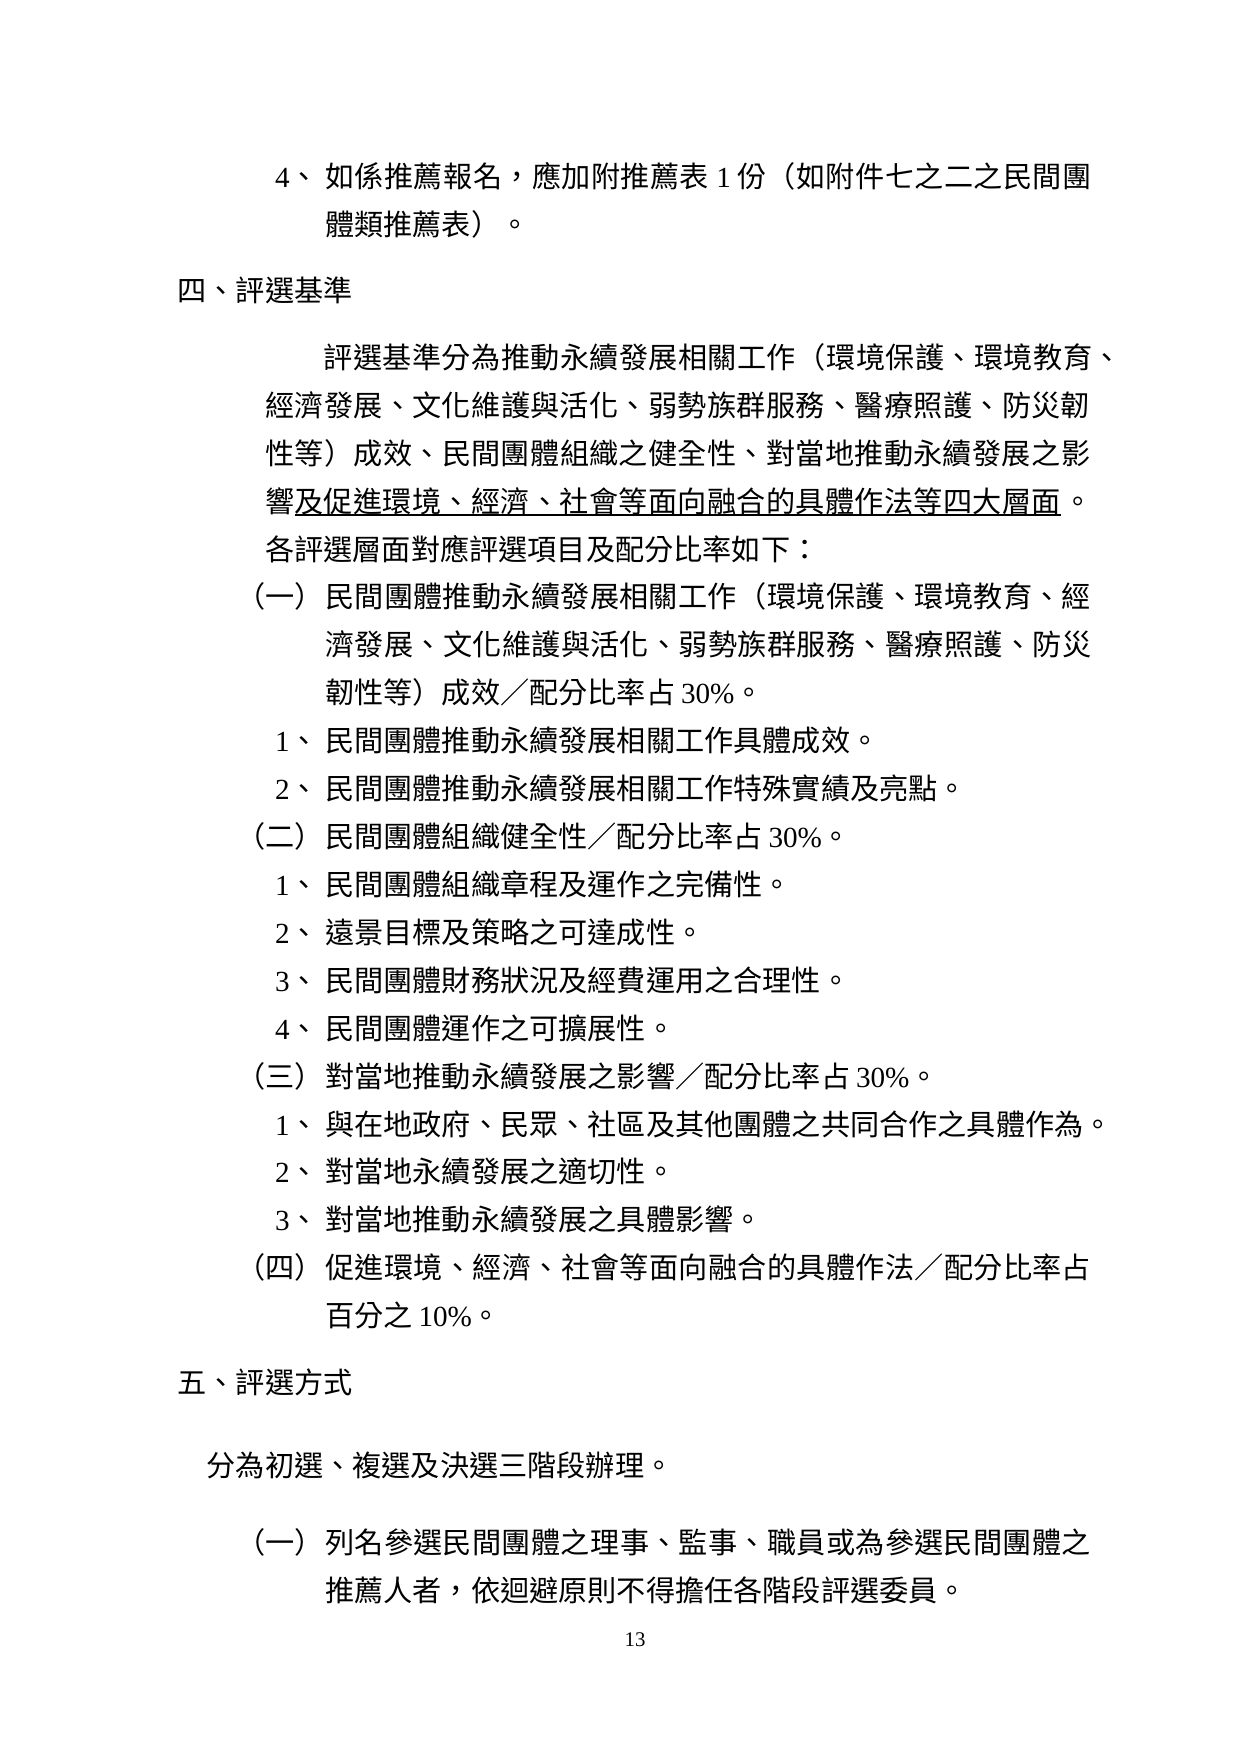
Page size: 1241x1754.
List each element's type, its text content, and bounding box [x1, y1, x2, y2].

list 如係推薦報名，應加附推薦表1份（如附件七之二之民間團體類推薦表）。 [275, 149, 1092, 244]
list 民間團體推動永續發展相關工作特殊實績及亮點。 [275, 761, 1092, 809]
list 民間團體推動永續發展相關工作（環境保護、環境教育、經濟發展、文化維護與活化、弱勢族群服務、醫療照護、防災韌性等）成效／配分比率占30%。 [236, 569, 1092, 713]
text 四、評選基準 [177, 263, 1092, 311]
list 民間團體組織健全性／配分比率占30%。 [236, 809, 1092, 857]
list 列名參選民間團體之理事、監事、職員或為參選民間團體之推薦人者，依迴避原則不得擔任各階段評選委員。 [236, 1515, 1092, 1611]
list 民間團體組織章程及運作之完備性。 [275, 857, 1092, 905]
list 促進環境、經濟、社會等面向融合的具體作法／配分比率占百分之10%。 [236, 1240, 1092, 1336]
text 評選基準分為推動永續發展相關工作（環境保護、環境教育、經濟發展、文化維護與活化、弱勢族群服務、醫療照護、防災韌性等）成效、民間團體組織之健全性、對當地推動永續發展之影響及促進環境、經濟、社會等面向融合的具體作法等四大層面。各評選層面對應評選項目及配分比率如下： [265, 330, 1092, 569]
list 遠景目標及策略之可達成性。 [275, 905, 1092, 953]
text 分為初選、複選及決選三階段辦理。 [177, 1422, 1092, 1497]
list 對當地永續發展之適切性。 [275, 1144, 1092, 1192]
text 五、評選方式 [177, 1355, 1092, 1403]
list 民間團體財務狀況及經費運用之合理性。 [275, 953, 1092, 1001]
list 對當地推動永續發展之具體影響。 [275, 1192, 1092, 1240]
list 對當地推動永續發展之影響／配分比率占30%。 [236, 1049, 1092, 1097]
list 民間團體運作之可擴展性。 [275, 1001, 1092, 1049]
list 民間團體推動永續發展相關工作具體成效。 [275, 713, 1092, 761]
list 與在地政府、民眾、社區及其他團體之共同合作之具體作為。 [275, 1097, 1092, 1144]
